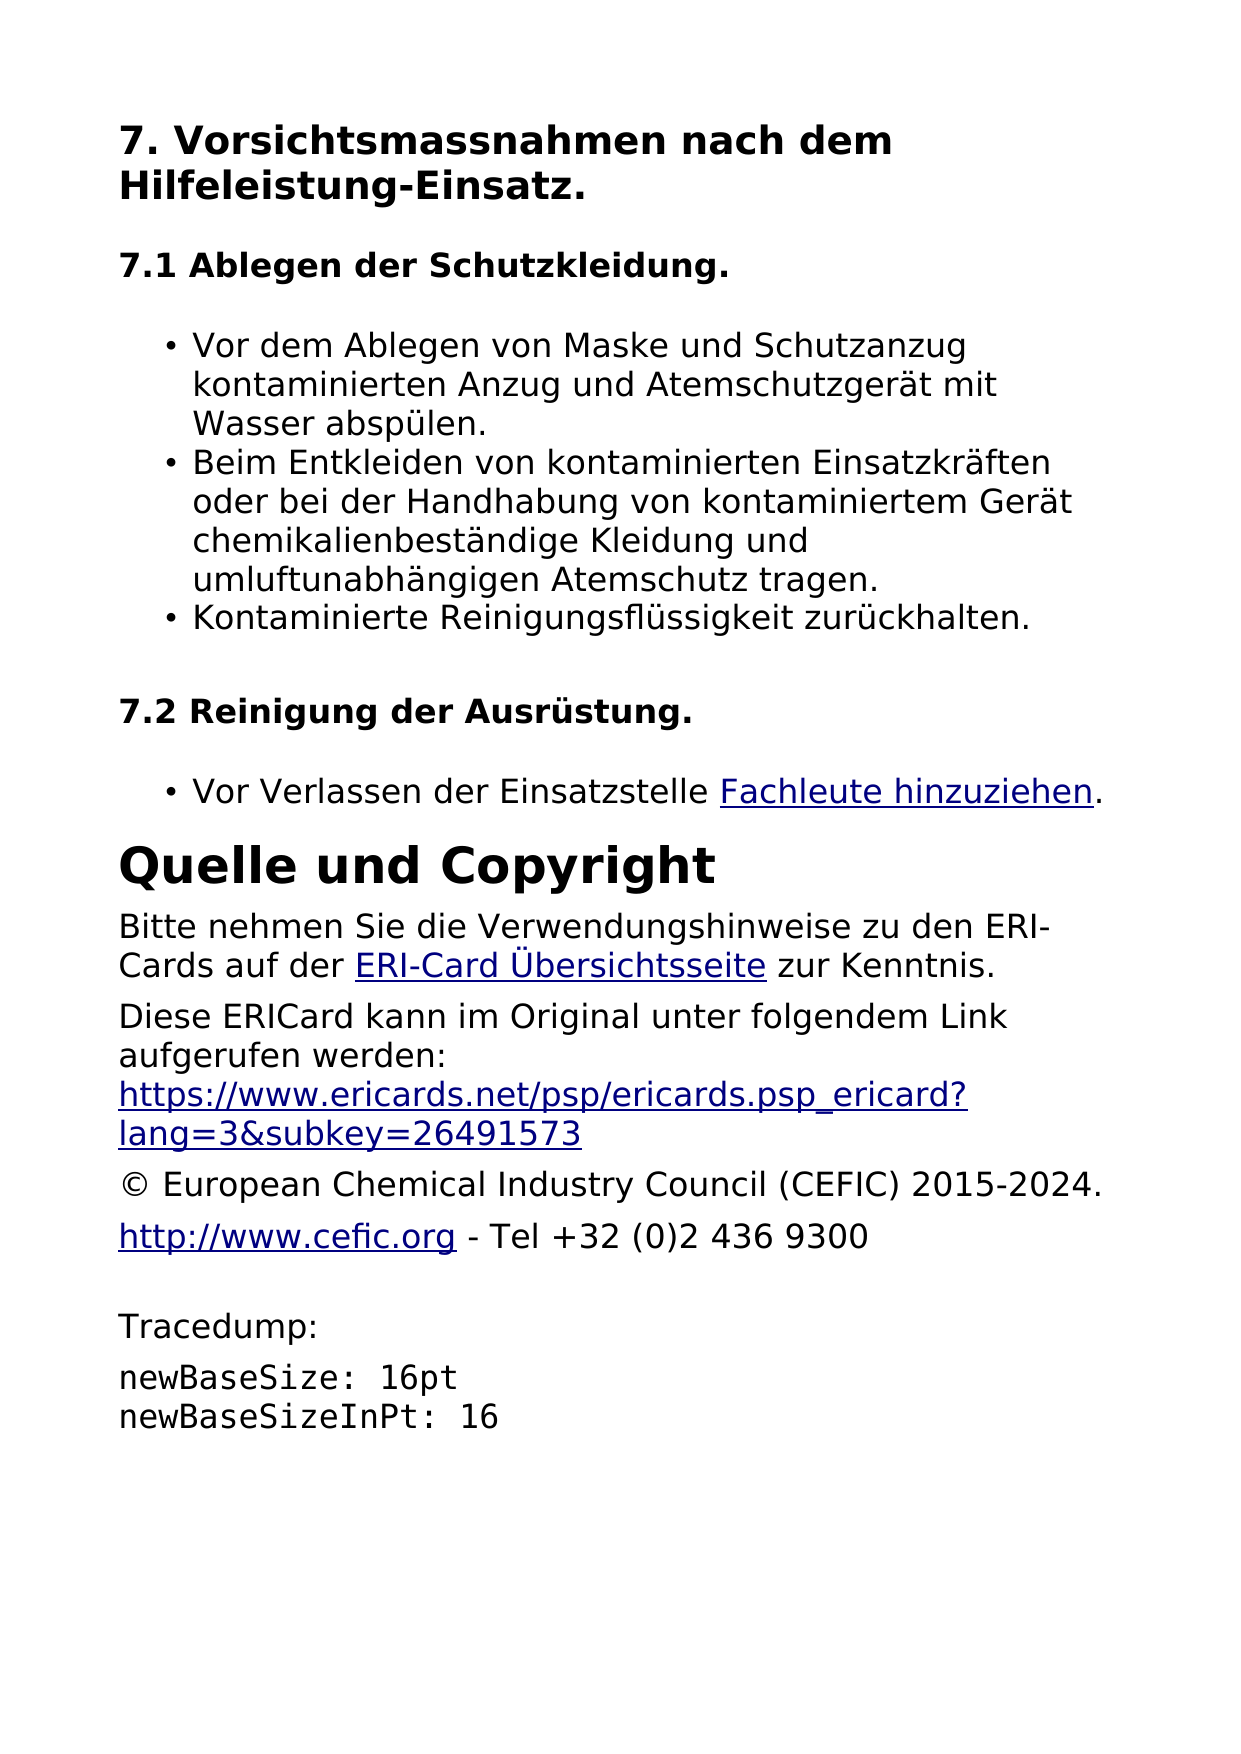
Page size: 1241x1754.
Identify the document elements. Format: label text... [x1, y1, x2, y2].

list Beim Entkleiden von kontaminierten Einsatzkräften oder bei der Handhabung von kontaminiertem Gerät chemikalienbeständige Kleidung und umluftunabhängigen Atemschutz tragen. [177, 443, 1122, 599]
subtitle 7.2 Reinigung der Ausrüstung. [118, 692, 1122, 731]
list Kontaminierte Reinigungsflüssigkeit zurückhalten. [177, 599, 1122, 638]
subtitle Quelle und Copyright [118, 837, 1122, 895]
text Bitte nehmen Sie die Verwendungshinweise zu den ERI-Cards auf der ERI-Card Übersichtsseite zur Kenntnis. [118, 908, 1122, 985]
subtitle 7.1 Ablegen der Schutzkleidung. [118, 246, 1122, 285]
text Tracedump: [118, 1268, 1122, 1346]
text © European Chemical Industry Council (CEFIC) 2015-2024. [118, 1166, 1122, 1204]
text http://www.cefic.org - Tel +32 (0)2 436 9300 [118, 1217, 1122, 1256]
subtitle 7. Vorsichtsmassnahmen nach dem Hilfeleistung-Einsatz. [118, 118, 1122, 208]
text Diese ERICard kann im Original unter folgendem Link aufgerufen werden: https://www.ericards.net/psp/ericards.psp_ericard?lang=3&subkey=26491573 [118, 998, 1122, 1153]
list Vor Verlassen der Einsatzstelle Fachleute hinzuziehen. [177, 773, 1122, 812]
text newBaseSize: 16pt newBaseSizeInPt: 16 [118, 1359, 1122, 1436]
list Vor dem Ablegen von Maske und Schutzanzug kontaminierten Anzug und Atemschutzgerät mit Wasser abspülen. [177, 327, 1122, 443]
